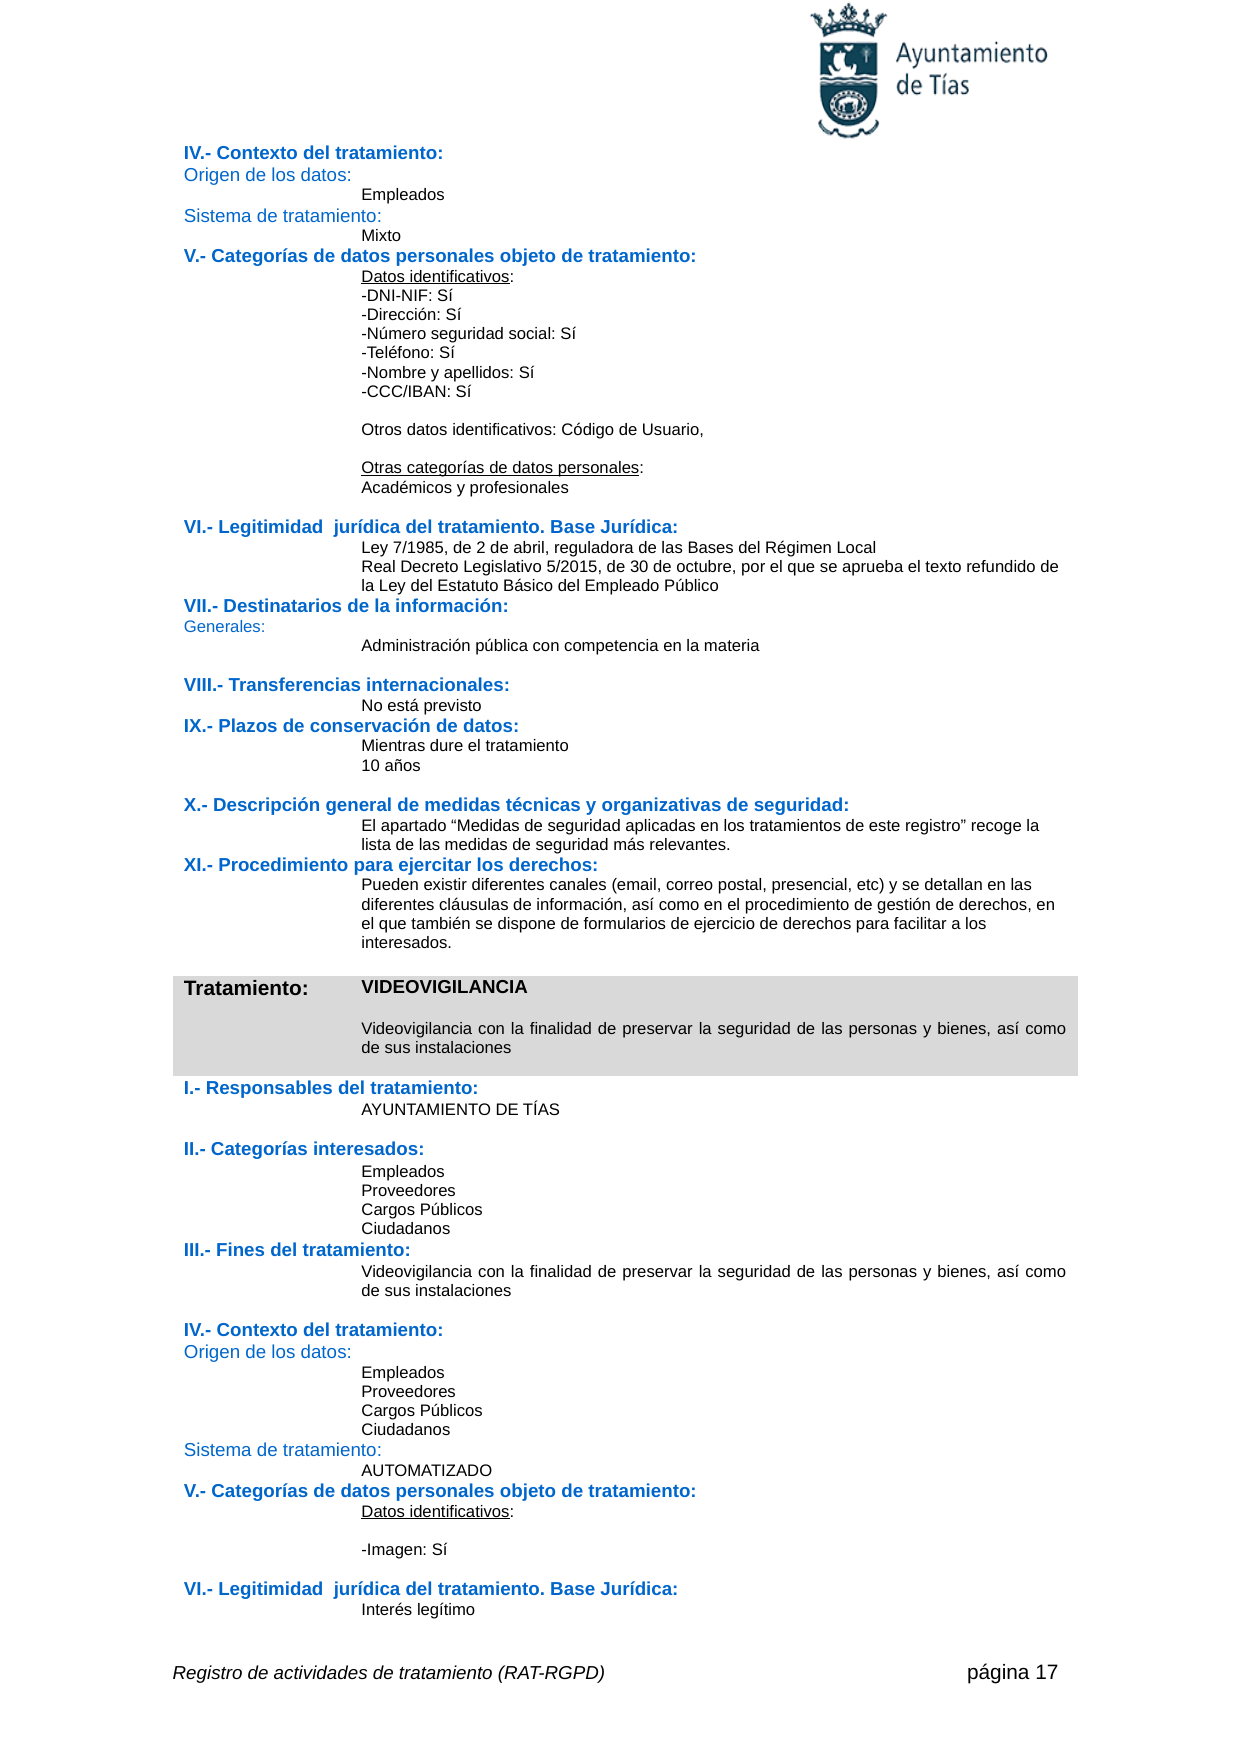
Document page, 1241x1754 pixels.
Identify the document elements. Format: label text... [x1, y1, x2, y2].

table_cell AUTOMATIZADO [350, 1461, 1078, 1480]
table_cell IX.- Plazos de conservación de datos: [173, 715, 1078, 736]
table_cell III.- Fines del tratamiento: [173, 1238, 1078, 1262]
table_cell VI.- Legitimidad jurídica del tratamiento. Base Jurídica: [173, 1578, 1078, 1599]
table_cell V.- Categorías de datos personales objeto de tratamiento: [173, 1480, 1078, 1501]
table_cell XI.- Procedimiento para ejercitar los derechos: [173, 854, 1078, 875]
table_cell Origen de los datos: [173, 164, 1078, 185]
table_cell Videovigilancia con la finalidad de preservar la seguridad de las personas y bienes, así como de sus instalaciones [350, 1262, 1078, 1319]
table_cell [173, 1262, 350, 1319]
table_cell IV.- Contexto del tratamiento: [173, 1319, 1078, 1341]
table_cell VII.- Destinatarios de la información: [173, 595, 1078, 616]
table_cell [173, 815, 350, 854]
table_cell Datos identificativos: -DNI-NIF: Sí -Dirección: Sí -Número seguridad social: Sí -Teléfono: Sí -Nombre y apellidos: Sí -CCC/IBAN: Sí Otros datos identificativos: Código de Usuario, Otras categorías de datos personales: Académicos y profesionales [350, 267, 1078, 516]
table_cell Mixto [350, 226, 1078, 245]
table_header Tratamiento: [173, 976, 350, 1076]
table_cell Mientras dure el tratamiento 10 años [350, 736, 1078, 794]
table_cell [173, 185, 350, 204]
table_cell [173, 696, 350, 715]
table_cell [173, 636, 350, 674]
table_cell [173, 1461, 350, 1480]
table_cell [173, 1501, 350, 1578]
table_cell [350, 123, 1078, 142]
table_cell [173, 1162, 350, 1238]
table_cell Sistema de tratamiento: [173, 204, 1078, 226]
table_cell Generales: [173, 616, 1078, 636]
table_cell [173, 226, 350, 245]
table_cell IV.- Contexto del tratamiento: [173, 142, 1078, 164]
table_cell Empleados Proveedores Cargos Públicos Ciudadanos [350, 1162, 1078, 1238]
table_cell [173, 267, 350, 516]
table_cell Pueden existir diferentes canales (email, correo postal, presencial, etc) y se detallan en las diferentes cláusulas de información, así como en el procedimiento de gestión de derechos, en el que también se dispone de formularios de ejercicio de derechos para facilitar a los interesados. [350, 875, 1078, 952]
table_cell II.- Categorías interesados: [173, 1138, 1078, 1162]
table_cell [173, 875, 350, 952]
table_cell [173, 736, 350, 794]
table_cell Datos identificativos: -Imagen: Sí [350, 1501, 1078, 1578]
picture [802, 0, 1063, 140]
table_cell X.- Descripción general de medidas técnicas y organizativas de seguridad: [173, 794, 1078, 815]
table_cell Interés legítimo [350, 1600, 1078, 1623]
table_header VIDEOVIGILANCIA Videovigilancia con la finalidad de preservar la seguridad de las personas y bienes, así como de sus instalaciones [350, 976, 1078, 1076]
table_cell Sistema de tratamiento: [173, 1439, 1078, 1461]
table_cell [173, 123, 350, 142]
table_cell AYUNTAMIENTO DE TÍAS [350, 1100, 1078, 1138]
table_cell Empleados [350, 185, 1078, 204]
table_cell V.- Categorías de datos personales objeto de tratamiento: [173, 245, 1078, 267]
table_cell Empleados Proveedores Cargos Públicos Ciudadanos [350, 1363, 1078, 1439]
table_cell Ley 7/1985, de 2 de abril, reguladora de las Bases del Régimen Local Real Decreto Legislativo 5/2015, de 30 de octubre, por el que se aprueba el texto refundido de la Ley del Estatuto Básico del Empleado Público [350, 538, 1078, 595]
table_cell Origen de los datos: [173, 1341, 1078, 1362]
table_cell [173, 1100, 350, 1138]
table_cell I.- Responsables del tratamiento: [173, 1076, 1078, 1100]
table_cell [173, 538, 350, 595]
table_cell VI.- Legitimidad jurídica del tratamiento. Base Jurídica: [173, 516, 1078, 537]
table_cell VIII.- Transferencias internacionales: [173, 674, 1078, 696]
table_cell [173, 1600, 350, 1623]
table_cell [173, 1363, 350, 1439]
table_cell El apartado “Medidas de seguridad aplicadas en los tratamientos de este registro” recoge la lista de las medidas de seguridad más relevantes. [350, 815, 1078, 854]
table_cell Administración pública con competencia en la materia [350, 636, 1078, 674]
table_cell No está previsto [350, 696, 1078, 715]
